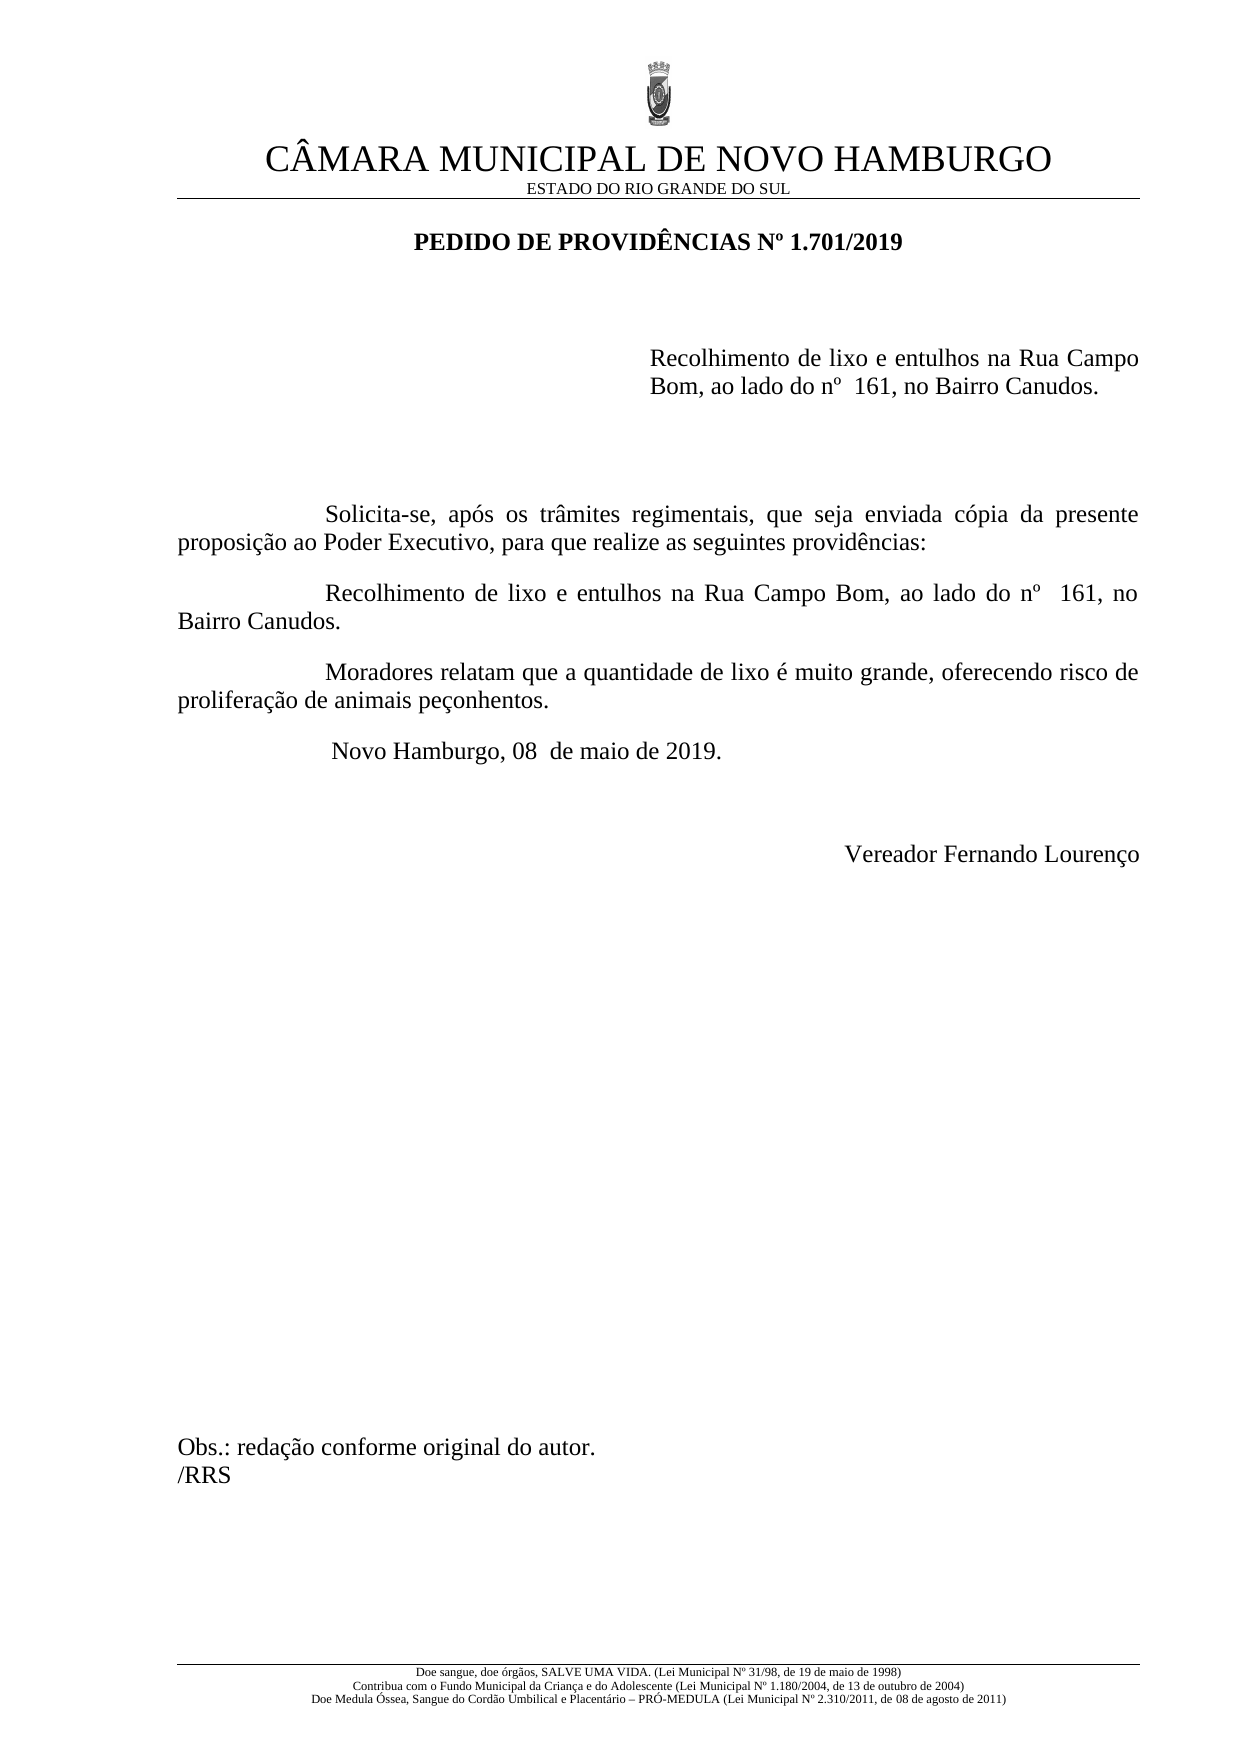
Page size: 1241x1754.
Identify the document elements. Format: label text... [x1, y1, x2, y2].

text Novo Hamburgo, 08 de maio de 2019. [177, 737, 1140, 765]
text Solicita-se, após os trâmites regimentais, que seja enviada cópia da presente proposição ao Poder Executivo, para que realize as seguintes providências: [177, 500, 1140, 556]
text Recolhimento de lixo e entulhos na Rua Campo Bom, ao lado do nº 161, no Bairro Canudos. [177, 579, 1140, 635]
text Obs.: redação conforme original do autor. [177, 1433, 1140, 1461]
text /RRS [177, 1461, 1140, 1489]
text Vereador Fernando Lourenço [177, 840, 1140, 867]
text Recolhimento de lixo e entulhos na Rua Campo Bom, ao lado do nº 161, no Bairro Canudos. [649, 344, 1140, 400]
text PEDIDO DE PROVIDÊNCIAS Nº 1.701/2019 [177, 228, 1140, 256]
text Moradores relatam que a quantidade de lixo é muito grande, oferecendo risco de proliferação de animais peçonhentos. [177, 658, 1140, 714]
